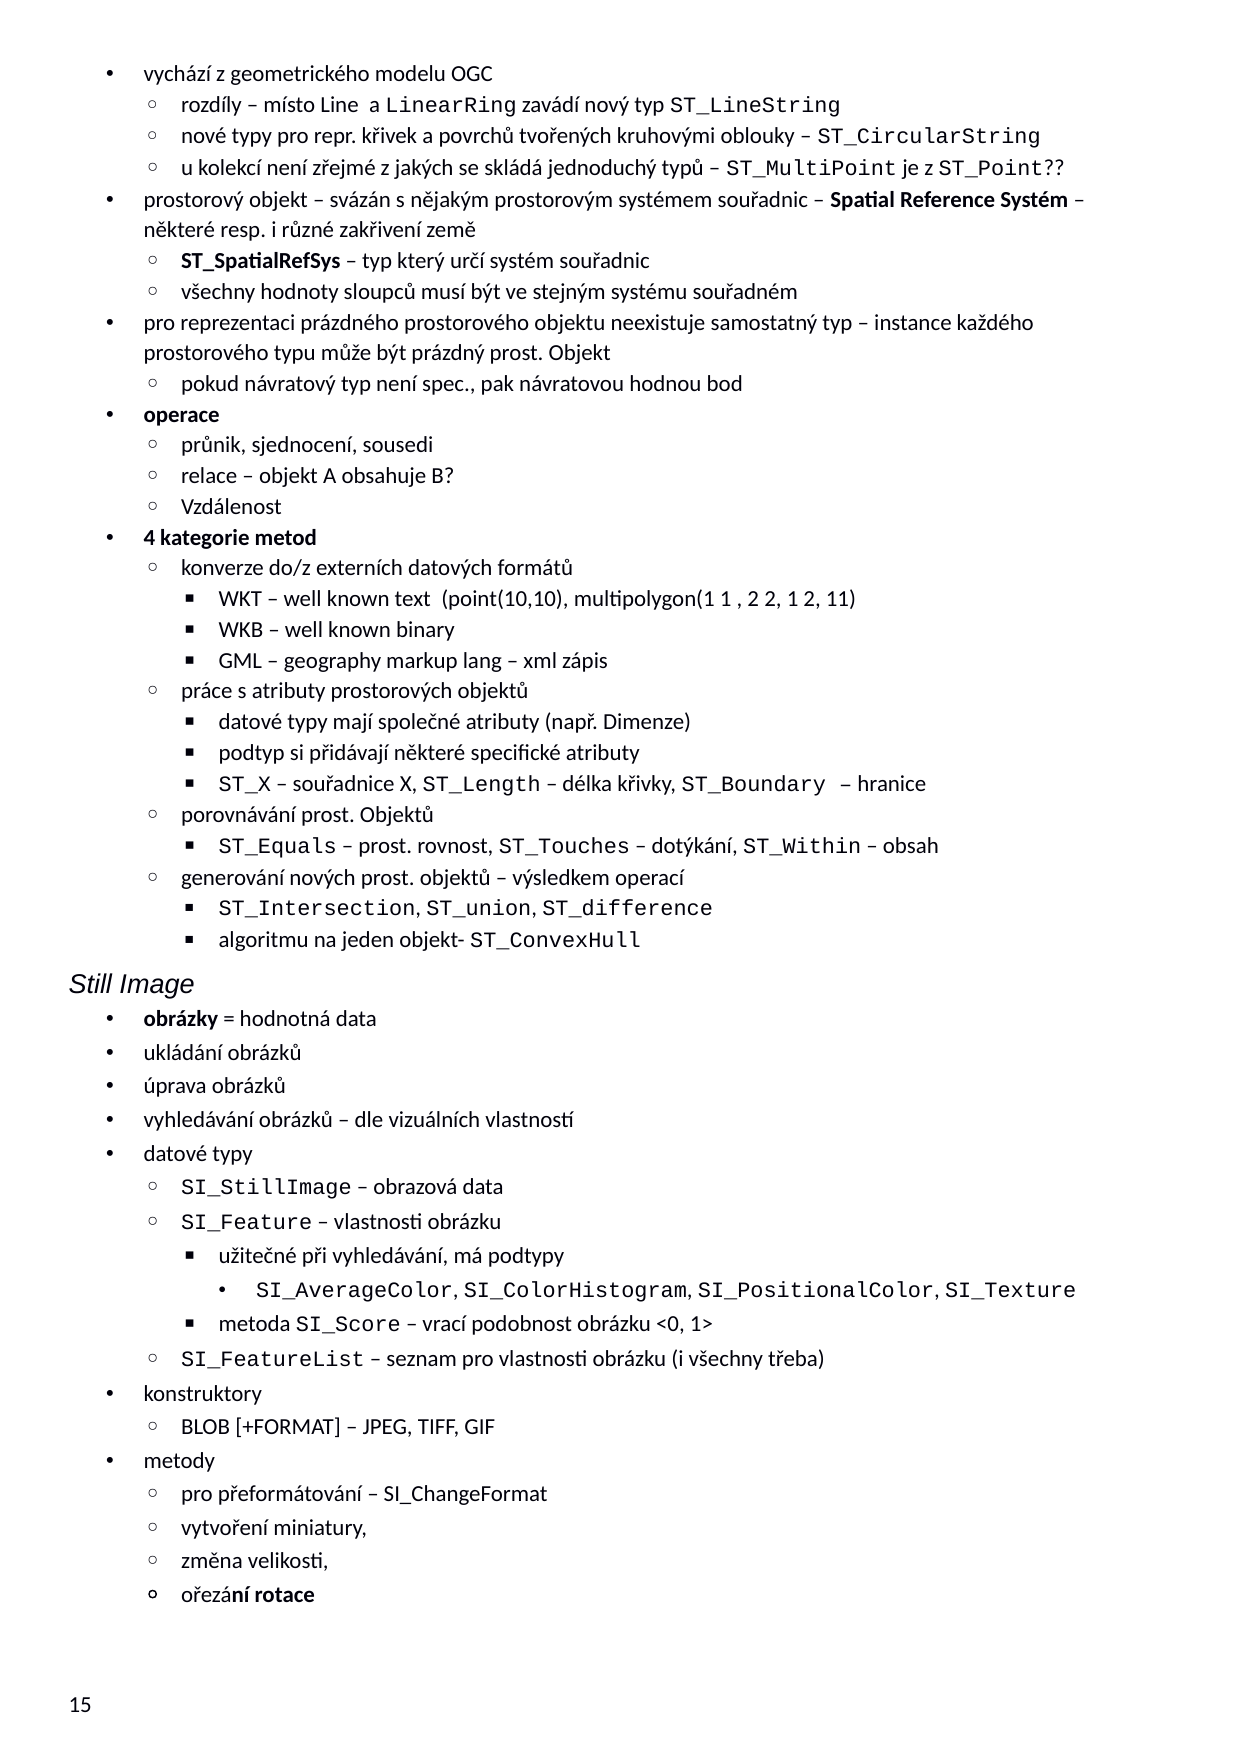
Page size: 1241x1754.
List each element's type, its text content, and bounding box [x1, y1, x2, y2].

list podtyp si přidávají některé specifické atributy [181, 738, 1161, 766]
list průnik, sjednocení, sousedi [143, 431, 1161, 459]
list ukládání obrázků [106, 1038, 1161, 1066]
list obrázky = hodnotná data [106, 1004, 1161, 1032]
list datové typy mají společné atributy (např. Dimenze) [181, 707, 1161, 735]
list SI_Feature – vlastnosti obrázku [143, 1207, 1161, 1236]
list konverze do/z externích datových formátů [143, 553, 1161, 582]
list GML – geography markup lang – xml zápis [181, 646, 1161, 674]
list změna velikosti, [143, 1546, 1161, 1574]
list WKT – well known text (point(10,10), multipolygon(1 1 , 2 2, 1 2, 11) [181, 584, 1161, 612]
list vytvoření miniatury, [143, 1513, 1161, 1541]
list operace [106, 400, 1161, 428]
list práce s atributy prostorových objektů [143, 676, 1161, 704]
list ST_X – souřadnice X, ST_Length – délka křivky, ST_Boundary – hranice [181, 769, 1161, 797]
list metoda SI_Score – vrací podobnost obrázku <0, 1> [181, 1309, 1161, 1338]
list ST_SpatialRefSys – typ který určí systém souřadnic [143, 246, 1161, 274]
list pro přeformátování – SI_ChangeFormat [143, 1479, 1161, 1507]
list vyhledávání obrázků – dle vizuálních vlastností [106, 1105, 1161, 1133]
subtitle Still Image [68, 968, 1161, 1000]
list porovnávání prost. Objektů [143, 800, 1161, 828]
list ořezání rotace [143, 1580, 1161, 1608]
list konstruktory [106, 1379, 1161, 1407]
list datové typy [106, 1139, 1161, 1167]
list rozdíly – místo Line a LinearRing zavádí nový typ ST_LineString [143, 90, 1161, 119]
list užitečné při vyhledávání, má podtypy [181, 1241, 1161, 1269]
list SI_FeatureList – seznam pro vlastnosti obrázku (i všechny třeba) [143, 1344, 1161, 1373]
list WKB – well known binary [181, 615, 1161, 643]
list nové typy pro repr. křivek a povrchů tvořených kruhovými oblouky – ST_CircularString [143, 121, 1161, 150]
list pro reprezentaci prázdného prostorového objektu neexistuje samostatný typ – instance každého prostorového typu může být prázdný prost. Objekt [106, 308, 1161, 366]
list prostorový objekt – svázán s nějakým prostorovým systémem souřadnic – Spatial Reference Systém – některé resp. i různé zakřivení země [106, 185, 1161, 243]
list BLOB [+FORMAT] – JPEG, TIFF, GIF [143, 1412, 1161, 1440]
list ST_Intersection, ST_union, ST_difference [181, 893, 1161, 922]
list úprava obrázků [106, 1072, 1161, 1099]
list Vzdálenost [143, 492, 1161, 520]
list všechny hodnoty sloupců musí být ve stejným systému souřadném [143, 277, 1161, 305]
list 4 kategorie metod [106, 523, 1161, 551]
list vychází z geometrického modelu OGC [106, 59, 1161, 87]
list SI_StillImage – obrazová data [143, 1172, 1161, 1201]
list metody [106, 1446, 1161, 1474]
list SI_AverageColor, SI_ColorHistogram, SI_PositionalColor, SI_Texture [218, 1275, 1161, 1304]
list u kolekcí není zřejmé z jakých se skládá jednoduchý typů – ST_MultiPoint je z ST_Point?? [143, 153, 1161, 182]
list pokud návratový typ není spec., pak návratovou hodnou bod [143, 369, 1161, 397]
list algoritmu na jeden objekt- ST_ConvexHull [181, 925, 1161, 954]
list relace – objekt A obsahuje B? [143, 461, 1161, 489]
list generování nových prost. objektů – výsledkem operací [143, 863, 1161, 891]
list ST_Equals – prost. rovnost, ST_Touches – dotýkání, ST_Within – obsah [181, 831, 1161, 860]
